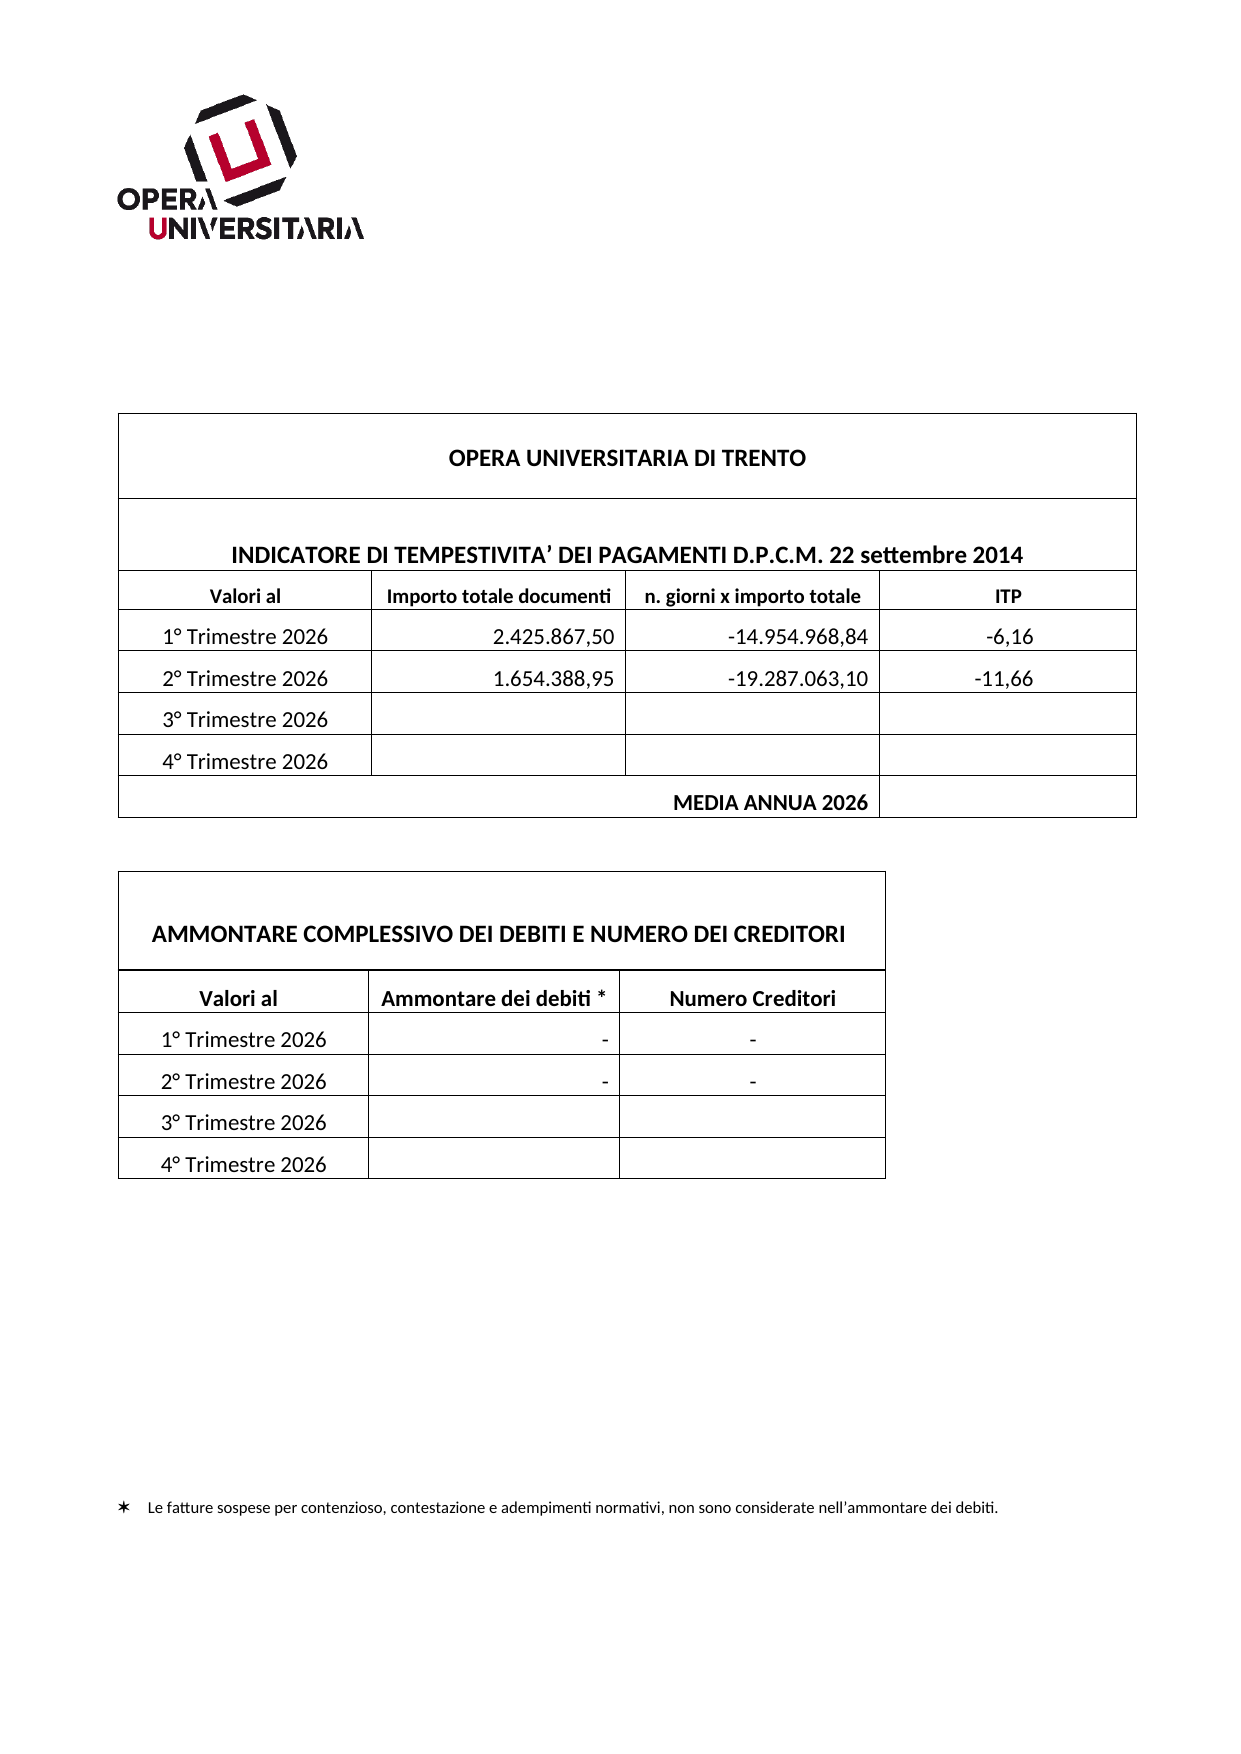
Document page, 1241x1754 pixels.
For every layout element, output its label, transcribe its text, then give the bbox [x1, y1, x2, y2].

table_cell [1137, 775, 1141, 817]
table_cell - [620, 1055, 885, 1095]
table_cell [620, 1138, 885, 1178]
table_cell 1° Trimestre 2026 [119, 610, 371, 650]
table_cell - [369, 1055, 619, 1095]
table_cell Importo totale documenti [372, 571, 625, 609]
table_cell INDICATORE DI TEMPESTIVITA’ DEI PAGAMENTI D.P.C.M. 22 settembre 2014 [119, 499, 1136, 570]
table_header Valori al [119, 971, 368, 1012]
table_cell [1137, 692, 1141, 733]
table_header Ammontare dei debiti * [369, 971, 619, 1012]
table_cell [626, 735, 879, 775]
table_cell 4° Trimestre 2026 [119, 1138, 368, 1178]
table_header [1137, 413, 1141, 498]
table_cell MEDIA ANNUA 2026 [119, 776, 879, 817]
table_cell -19.287.063,10 [626, 651, 879, 692]
table_cell [880, 776, 1136, 817]
table_cell [369, 1096, 619, 1137]
table_cell [1137, 734, 1141, 775]
table_cell Valori al [119, 571, 371, 609]
list Le fatture sospese per contenzioso, contestazione e adempimenti normativi, non sono considerate nell’ammontare dei debiti. [118, 1497, 1122, 1518]
table_cell [880, 735, 1136, 775]
table_cell 2.425.867,50 [372, 610, 625, 650]
table_cell 3° Trimestre 2026 [119, 693, 371, 733]
table_cell -11,66 [880, 651, 1136, 692]
table_cell 1° Trimestre 2026 [119, 1013, 368, 1053]
table_cell [369, 1138, 619, 1178]
table_cell n. giorni x importo totale [626, 571, 879, 609]
table_cell 2° Trimestre 2026 [119, 1055, 368, 1095]
table_cell [1137, 609, 1141, 650]
table_cell [1137, 570, 1141, 609]
table_cell 2° Trimestre 2026 [119, 651, 371, 692]
table_cell - [620, 1013, 885, 1053]
table_cell [880, 693, 1136, 733]
table_cell 1.654.388,95 [372, 651, 625, 692]
table_cell - [369, 1013, 619, 1053]
table_cell -6,16 [880, 610, 1136, 650]
table_cell 3° Trimestre 2026 [119, 1096, 368, 1137]
table_header AMMONTARE COMPLESSIVO DEI DEBITI E NUMERO DEI CREDITORI [119, 872, 885, 969]
table_cell [372, 735, 625, 775]
table_cell [620, 1096, 885, 1137]
table_header OPERA UNIVERSITARIA DI TRENTO [119, 414, 1136, 498]
table_cell 4° Trimestre 2026 [119, 735, 371, 775]
table_cell [372, 693, 625, 733]
table_cell [626, 693, 879, 733]
table_cell -14.954.968,84 [626, 610, 879, 650]
table_cell [1137, 498, 1141, 570]
table_cell ITP [880, 571, 1136, 609]
table_cell [1137, 650, 1141, 692]
table_header Numero Creditori [620, 971, 885, 1012]
